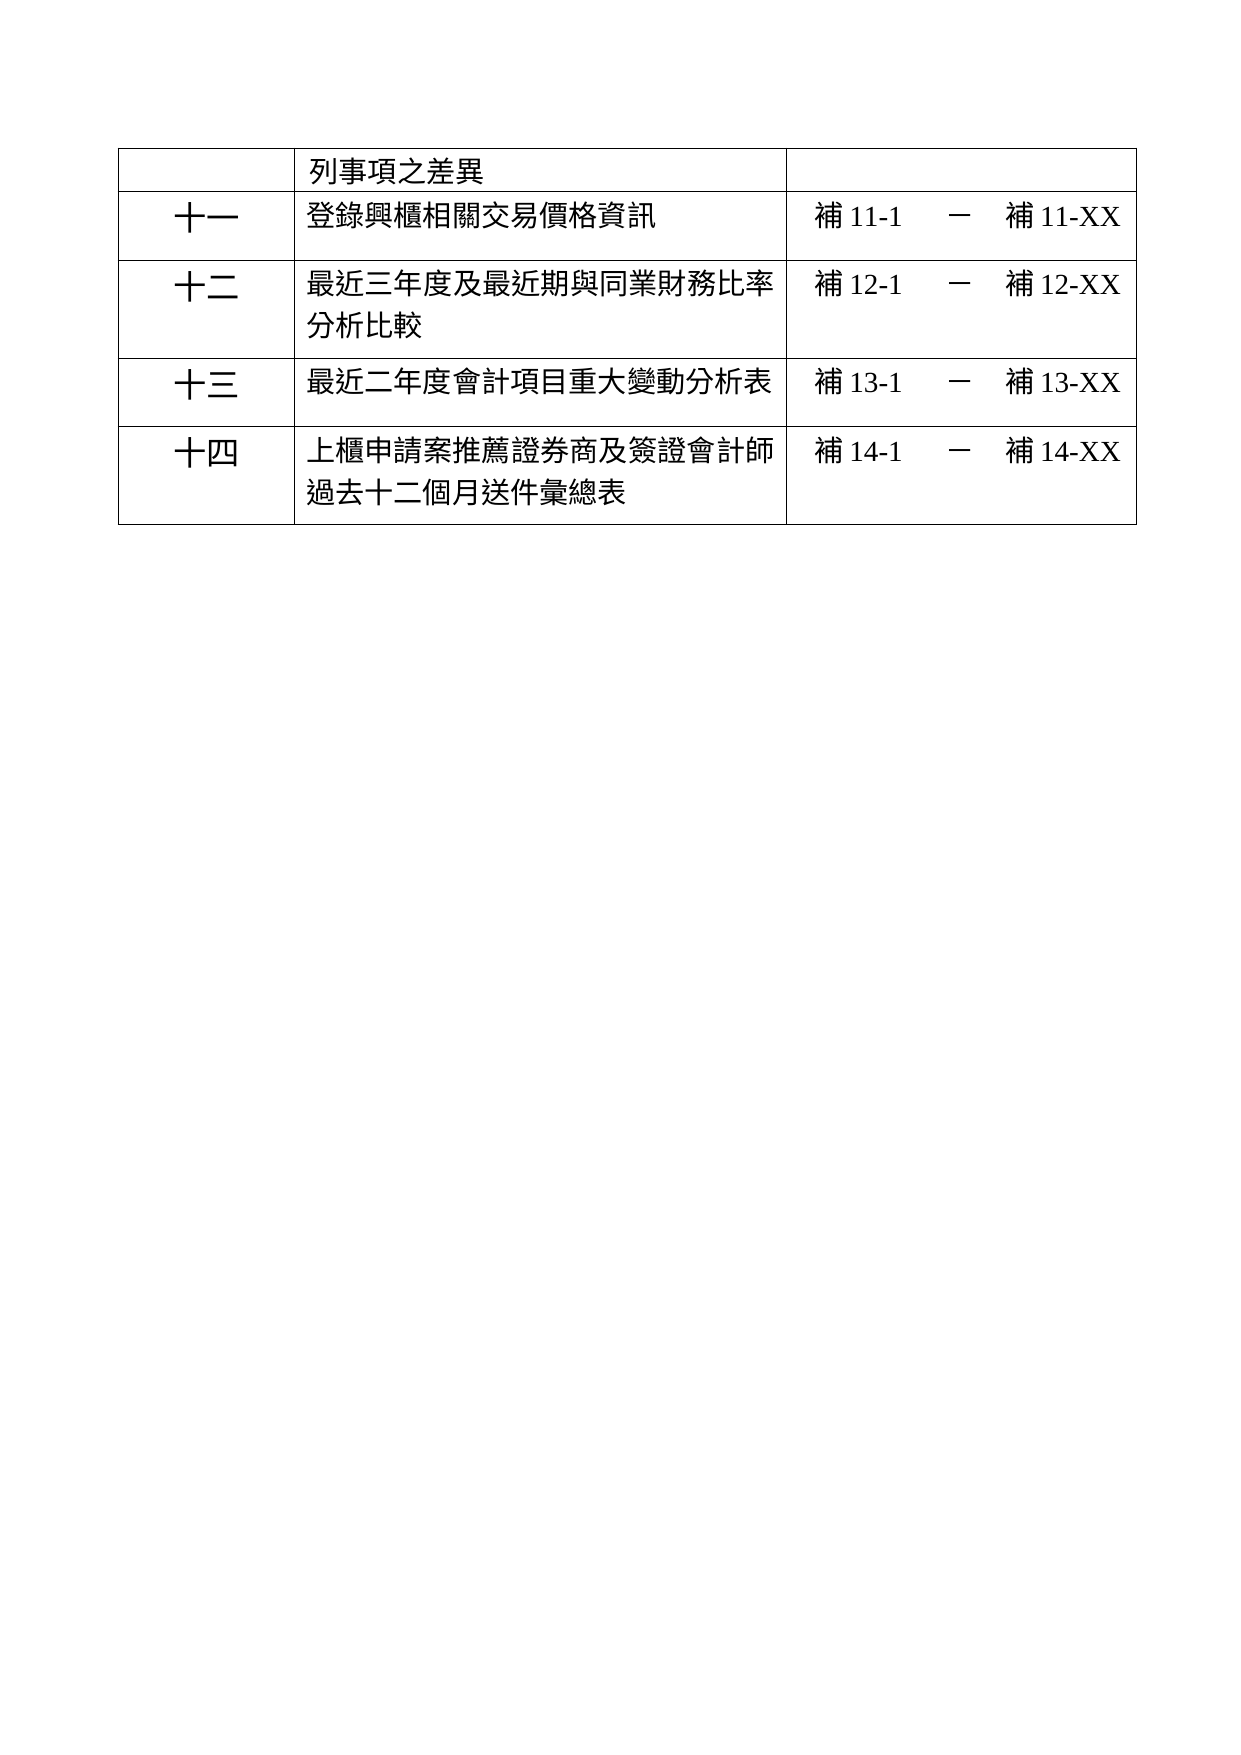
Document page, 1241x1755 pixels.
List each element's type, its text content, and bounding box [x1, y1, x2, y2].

table_cell 十一 [119, 192, 294, 259]
table_cell 補12-1 [787, 261, 930, 358]
table_cell 十三 [119, 359, 294, 426]
table_cell [989, 149, 1136, 191]
table_cell 十四 [119, 427, 294, 524]
table_cell 補13-1 [787, 359, 930, 426]
table_cell － [930, 192, 989, 259]
table_cell － [930, 261, 989, 358]
table_cell 登錄興櫃相關交易價格資訊 [295, 192, 786, 259]
table_cell [119, 149, 294, 191]
table_cell 補12-XX [989, 261, 1136, 358]
table_cell 補13-XX [989, 359, 1136, 426]
table_cell － [930, 149, 989, 191]
table_cell 十二 [119, 261, 294, 358]
table_cell 最近三年度及最近期與同業財務比率分析比較 [295, 261, 786, 358]
table_cell 最近二年度會計項目重大變動分析表 [295, 359, 786, 426]
table_cell 上櫃申請案推薦證券商及簽證會計師過去十二個月送件彙總表 [295, 427, 786, 524]
table_cell [787, 149, 930, 191]
table_cell 列事項之差異 [295, 149, 786, 191]
table_cell 補11-XX [989, 192, 1136, 259]
table_cell 補14-XX [989, 427, 1136, 524]
table_cell 補11-1 [787, 192, 930, 259]
table_cell － [930, 427, 989, 524]
table_cell － [930, 359, 989, 426]
table_cell 補14-1 [787, 427, 930, 524]
